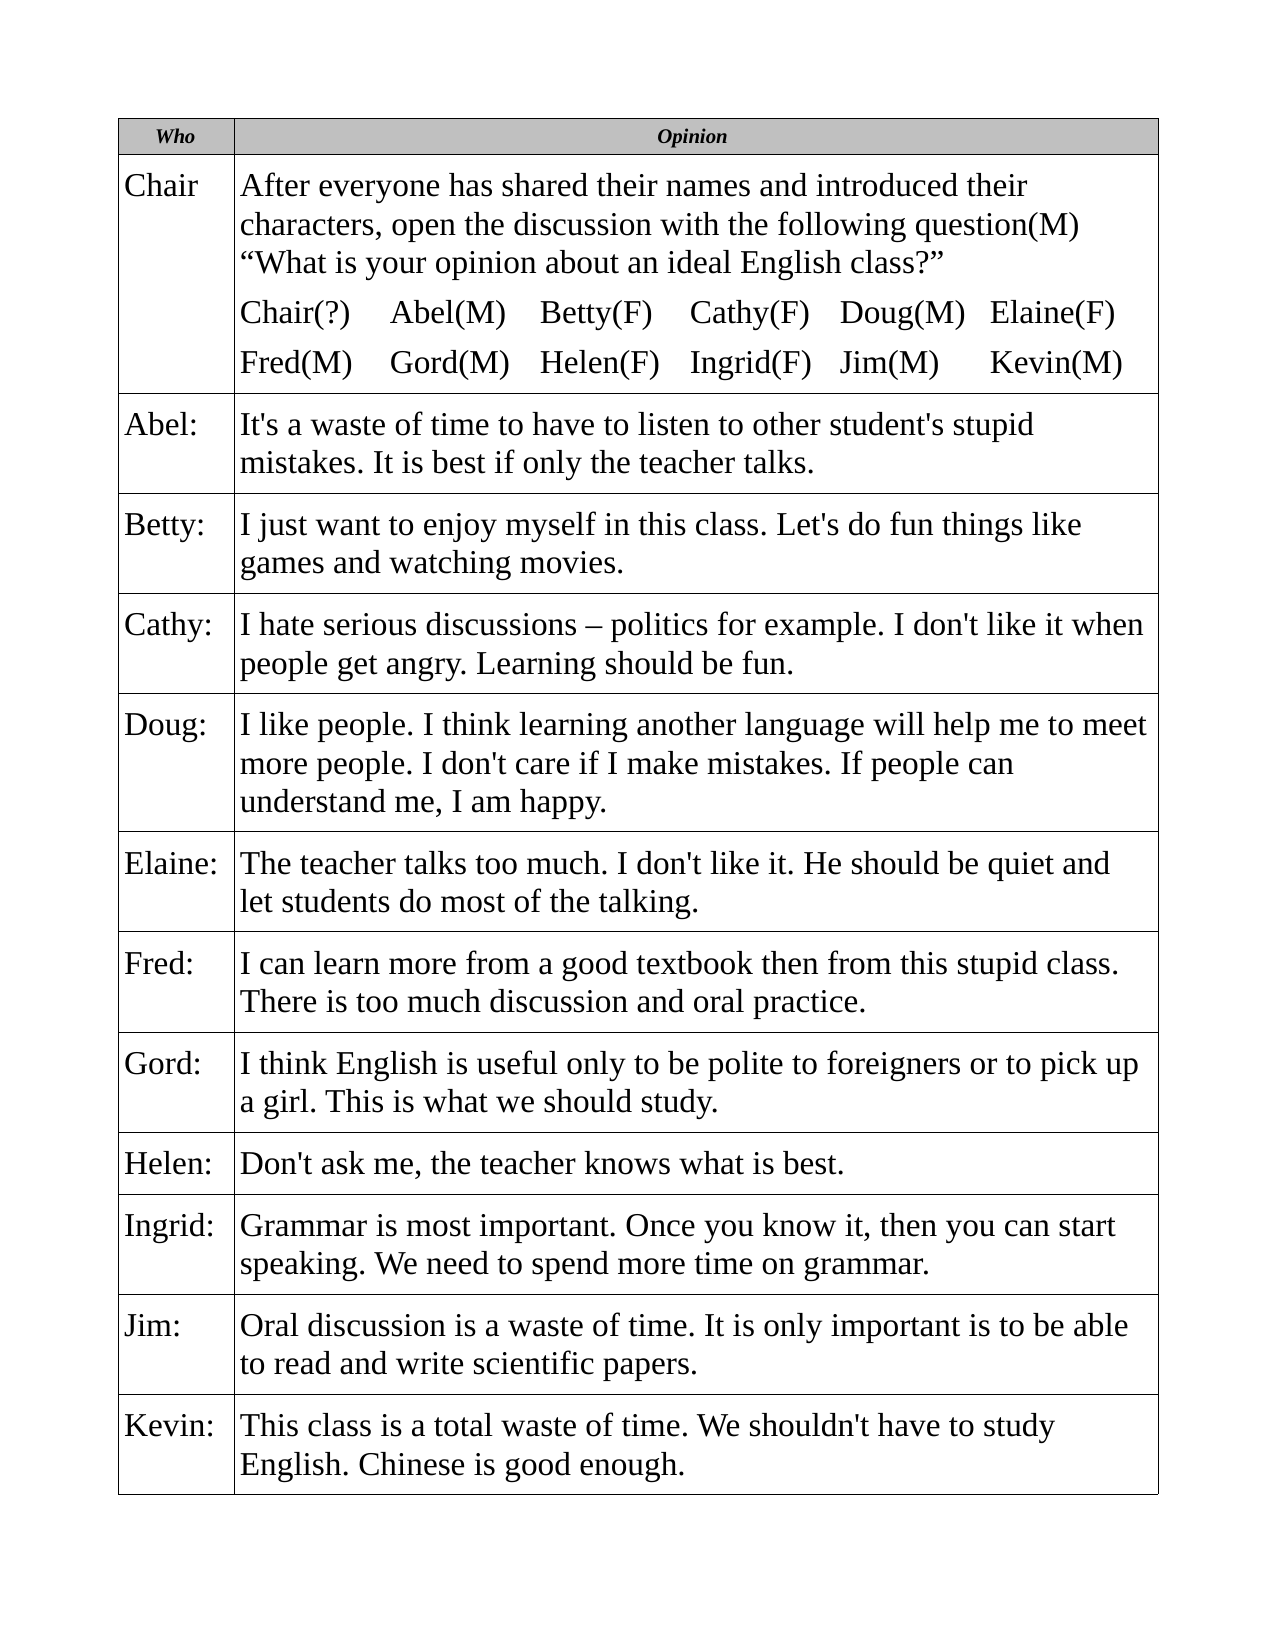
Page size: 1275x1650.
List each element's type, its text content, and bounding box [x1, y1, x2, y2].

table_cell I think English is useful only to be polite to foreigners or to pick up a girl. This is what we should study. [235, 1033, 1158, 1132]
table_cell I just want to enjoy myself in this class. Let's do fun things like games and watching movies. [235, 494, 1158, 593]
table_cell Fred: [119, 932, 234, 1032]
table_cell It's a waste of time to have to listen to other student's stupid mistakes. It is best if only the teacher talks. [235, 394, 1158, 493]
table_cell Gord: [119, 1033, 234, 1132]
table_header Opinion [235, 119, 1158, 154]
table_cell I can learn more from a good textbook then from this stupid class. There is too much discussion and oral practice. [235, 932, 1158, 1032]
table_cell Don't ask me, the teacher knows what is best. [235, 1133, 1158, 1193]
table_cell Abel: [119, 394, 234, 493]
table_cell Doug: [119, 694, 234, 831]
table_cell After everyone has shared their names and introduced their characters, open the discussion with the following question(M) “What is your opinion about an ideal English class?” Chair(?) Abel(M) Betty(F) Cathy(F) Doug(M) Elaine(F) Fred(M) Gord(M) Helen(F) Ingrid(F) Jim(M) Kevin(M) [235, 155, 1158, 393]
table_cell Helen: [119, 1133, 234, 1193]
table_cell Chair [119, 155, 234, 393]
table_cell Betty: [119, 494, 234, 593]
table_cell The teacher talks too much. I don't like it. He should be quiet and let students do most of the talking. [235, 832, 1158, 931]
table_cell Kevin: [119, 1395, 234, 1494]
table_cell This class is a total waste of time. We shouldn't have to study English. Chinese is good enough. [235, 1395, 1158, 1494]
table_header Who [119, 119, 234, 154]
table_cell Ingrid: [119, 1195, 234, 1293]
table_cell Grammar is most important. Once you know it, then you can start speaking. We need to spend more time on grammar. [235, 1195, 1158, 1293]
table_cell Jim: [119, 1295, 234, 1394]
table_cell I hate serious discussions – politics for example. I don't like it when people get angry. Learning should be fun. [235, 594, 1158, 693]
table_cell Elaine: [119, 832, 234, 931]
table_cell Oral discussion is a waste of time. It is only important is to be able to read and write scientific papers. [235, 1295, 1158, 1394]
table_cell Cathy: [119, 594, 234, 693]
table_cell I like people. I think learning another language will help me to meet more people. I don't care if I make mistakes. If people can understand me, I am happy. [235, 694, 1158, 831]
